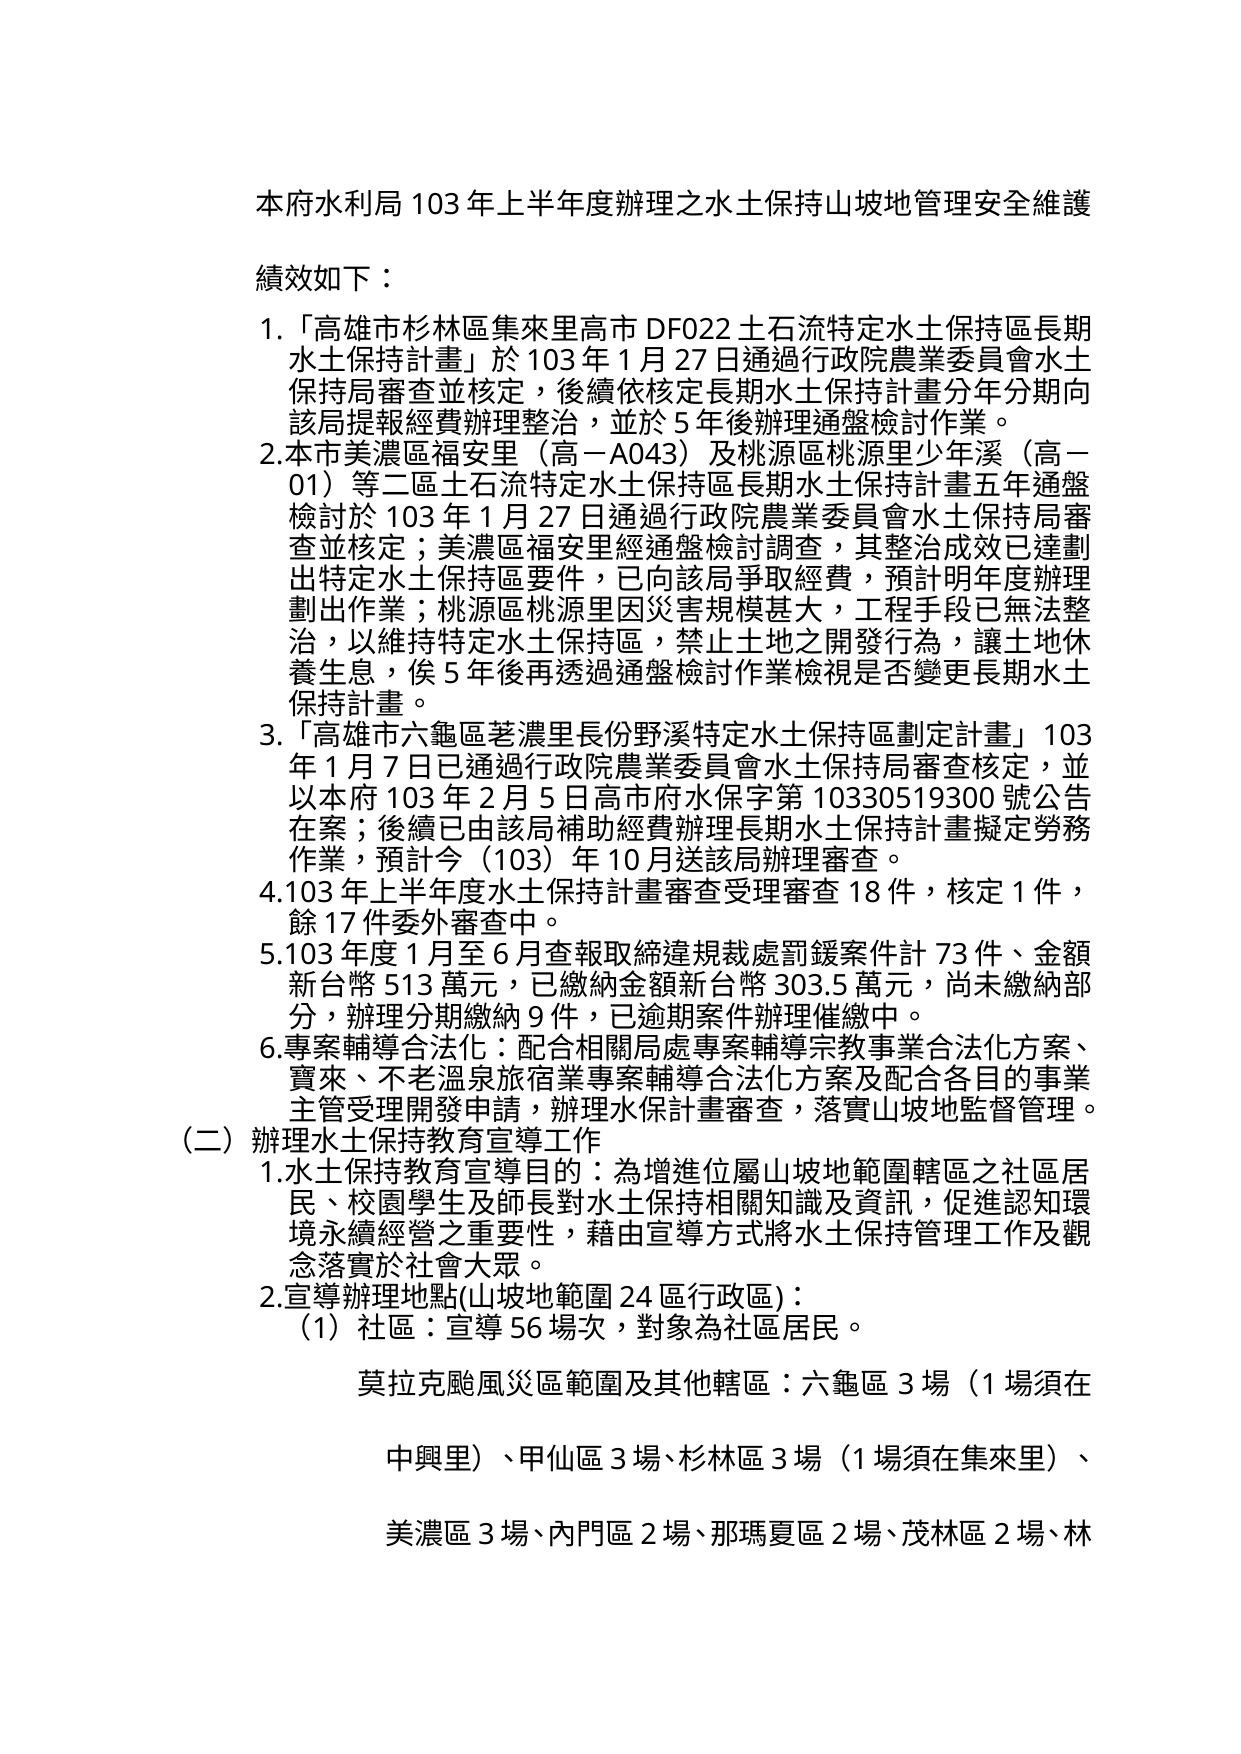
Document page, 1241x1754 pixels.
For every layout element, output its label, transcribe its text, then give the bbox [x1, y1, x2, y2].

text 2.宣導辦理地點(山坡地範圍24區行政區)： [259, 1282, 1092, 1313]
text 4.103年上半年度水土保持計畫審查受理審查18件，核定1件，餘17件委外審查中。 [259, 877, 1092, 939]
text 山坡地分佈狀況及實際管理需要，山坡地安全與民眾生命財產及自然生態平衡息息相關，山坡地管理除針對合法開發案須進行嚴格之監督管理之外，另積極作為是山坡地在遭受不當使用時能即時予以制止，以避免違規行為造成環境生態之破壞，並適時進行水土處理維護之復整作為，以確保山坡地經營利用之永續及保育。本府水利局103年上半年度辦理之水土保持山坡地管理安全維護績效如下： [255, 164, 1092, 314]
text 1.水土保持教育宣導目的：為增進位屬山坡地範圍轄區之社區居民、校園學生及師長對水土保持相關知識及資訊，促進認知環境永續經營之重要性，藉由宣導方式將水土保持管理工作及觀念落實於社會大眾。 [259, 1157, 1092, 1282]
text 6.專案輔導合法化：配合相關局處專案輔導宗教事業合法化方案、寶來、不老溫泉旅宿業專案輔導合法化方案及配合各目的事業主管受理開發申請，辦理水保計畫審查，落實山坡地監督管理。 [259, 1033, 1092, 1127]
text （二）辦理水土保持教育宣導工作 [164, 1127, 1092, 1157]
text 5.103年度1月至6月查報取締違規裁處罰鍰案件計73件、金額新台幣513萬元，已繳納金額新台幣303.5萬元，尚未繳納部分，辦理分期繳納9件，已逾期案件辦理催繳中。 [259, 939, 1092, 1033]
text 2.本市美濃區福安里（高－A043）及桃源區桃源里少年溪（高－01）等二區土石流特定水土保持區長期水土保持計畫五年通盤檢討於103年1月27日通過行政院農業委員會水土保持局審查並核定；美濃區福安里經通盤檢討調查，其整治成效已達劃出特定水土保持區要件，已向該局爭取經費，預計明年度辦理劃出作業；桃源區桃源里因災害規模甚大，工程手段已無法整治，以維持特定水土保持區，禁止土地之開發行為，讓土地休養生息，俟5年後再透過通盤檢討作業檢視是否變更長期水土保持計畫。 [259, 439, 1092, 721]
text 1.「高雄市杉林區集來里高市DF022土石流特定水土保持區長期水土保持計畫」於103年1月27日通過行政院農業委員會水土保持局審查並核定，後續依核定長期水土保持計畫分年分期向該局提報經費辦理整治，並於5年後辦理通盤檢討作業。 [259, 314, 1092, 439]
text 莫拉克颱風災區範圍及其他轄區：六龜區3場（1場須在中興里）、甲仙區3場、杉林區3場（1場須在集來里）、美濃區3場、內門區2場、那瑪夏區2場、茂林區2場、林園區1場、岡山區1場、鳳山區1場、阿蓮區1場、彌陀區1場、楠梓區1場、鼓山區1場、左營區1場，共計26場。 [358, 1345, 1092, 1570]
text 3.「高雄市六龜區荖濃里長份野溪特定水土保持區劃定計畫」103年1月7日已通過行政院農業委員會水土保持局審查核定，並以本府103年2月5日高市府水保字第10330519300號公告在案；後續已由該局補助經費辦理長期水土保持計畫擬定勞務作業，預計今（103）年10月送該局辦理審查。 [259, 721, 1092, 877]
text （1）社區：宣導56場次，對象為社區居民。 [283, 1313, 1092, 1345]
